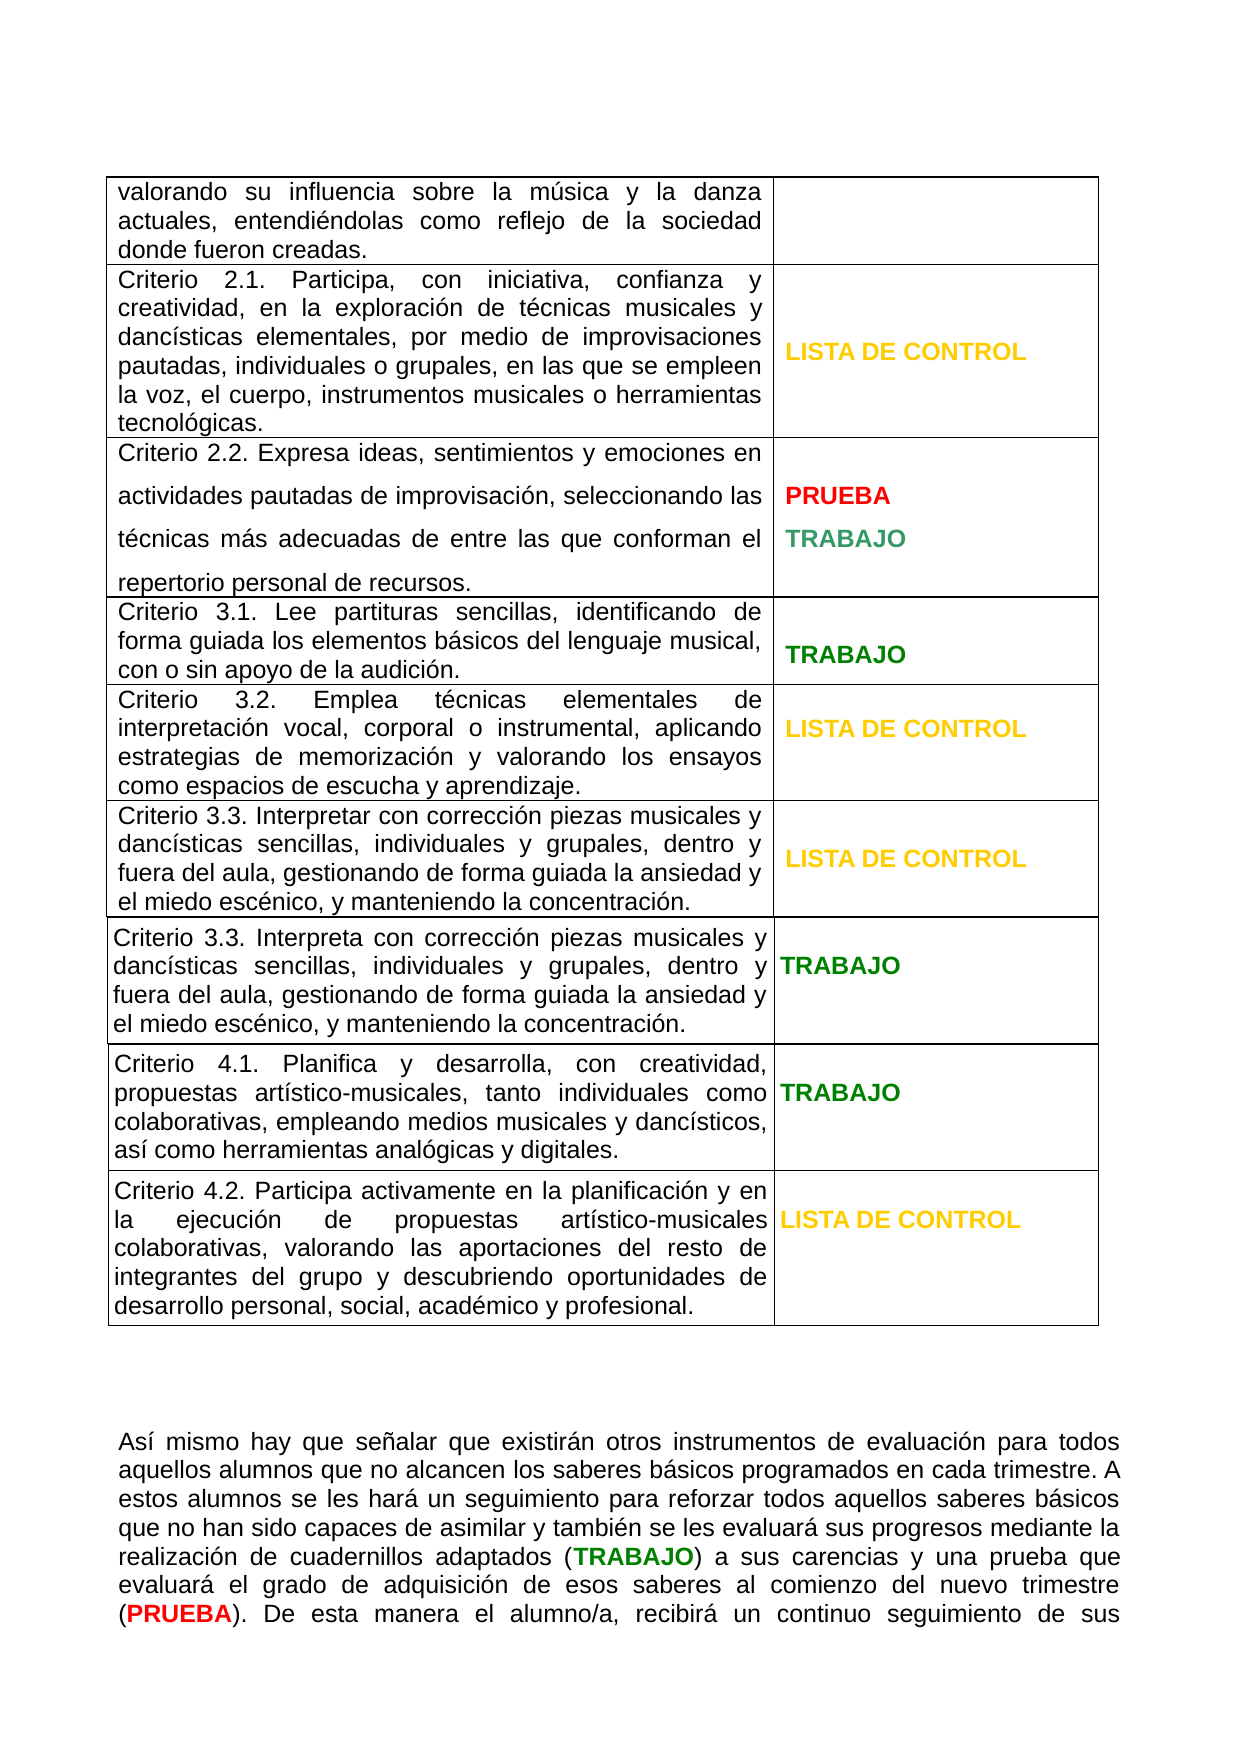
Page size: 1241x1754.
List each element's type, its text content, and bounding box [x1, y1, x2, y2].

table_cell LISTA DE CONTROL [775, 1171, 1098, 1325]
table_header Criterio 3.3. Interpreta con corrección piezas musicales y dancísticas sencillas, individuales y grupales, dentro y fuera del aula, gestionando de forma guiada la ansiedad y el miedo escénico, y manteniendo la concentración. [108, 918, 774, 1043]
table_cell LISTA DE CONTROL [774, 265, 1098, 437]
table_cell valorando su influencia sobre la música y la danza actuales, entendiéndolas como reflejo de la sociedad donde fueron creadas. [107, 178, 773, 264]
table_cell Criterio 4.2. Participa activamente en la planificación y en la ejecución de propuestas artístico-musicales colaborativas, valorando las aportaciones del resto de integrantes del grupo y descubriendo oportunidades de desarrollo personal, social, académico y profesional. [109, 1171, 774, 1325]
table_header TRABAJO [775, 918, 1098, 1043]
table_cell Criterio 3.3. Interpretar con corrección piezas musicales y dancísticas sencillas, individuales y grupales, dentro y fuera del aula, gestionando de forma guiada la ansiedad y el miedo escénico, y manteniendo la concentración. [107, 801, 773, 916]
text Así mismo hay que señalar que existirán otros instrumentos de evaluación para todos aquellos alumnos que no alcancen los saberes básicos programados en cada trimestre. A estos alumnos se les hará un seguimiento para reforzar todos aquellos saberes básicos que no han sido capaces de asimilar y también se les evaluará sus progresos mediante la realización de cuadernillos adaptados (TRABAJO) a sus carencias y una prueba que evaluará el grado de adquisición de esos saberes al comienzo del nuevo trimestre (PRUEBA). De esta manera el alumno/a, recibirá un continuo seguimiento de sus [118, 1427, 1122, 1628]
table_cell Criterio 3.2. Emplea técnicas elementales de interpretación vocal, corporal o instrumental, aplicando estrategias de memorización y valorando los ensayos como espacios de escucha y aprendizaje. [107, 685, 773, 800]
table_header TRABAJO [775, 1045, 1098, 1170]
table_cell Criterio 3.1. Lee partituras sencillas, identificando de forma guiada los elementos básicos del lenguaje musical, con o sin apoyo de la audición. [107, 598, 773, 684]
table_cell TRABAJO [774, 598, 1098, 684]
table_cell [774, 178, 1098, 264]
table_cell Criterio 2.2. Expresa ideas, sentimientos y emociones en actividades pautadas de improvisación, seleccionando las técnicas más adecuadas de entre las que conforman el repertorio personal de recursos. [107, 438, 773, 596]
table_cell LISTA DE CONTROL [774, 685, 1098, 800]
table_cell Criterio 2.1. Participa, con iniciativa, confianza y creatividad, en la exploración de técnicas musicales y dancísticas elementales, por medio de improvisaciones pautadas, individuales o grupales, en las que se empleen la voz, el cuerpo, instrumentos musicales o herramientas tecnológicas. [107, 265, 773, 437]
table_cell LISTA DE CONTROL [774, 801, 1098, 916]
table_header Criterio 4.1. Planifica y desarrolla, con creatividad, propuestas artístico-musicales, tanto individuales como colaborativas, empleando medios musicales y dancísticos, así como herramientas analógicas y digitales. [109, 1045, 774, 1170]
table_cell PRUEBA TRABAJO [774, 438, 1098, 596]
